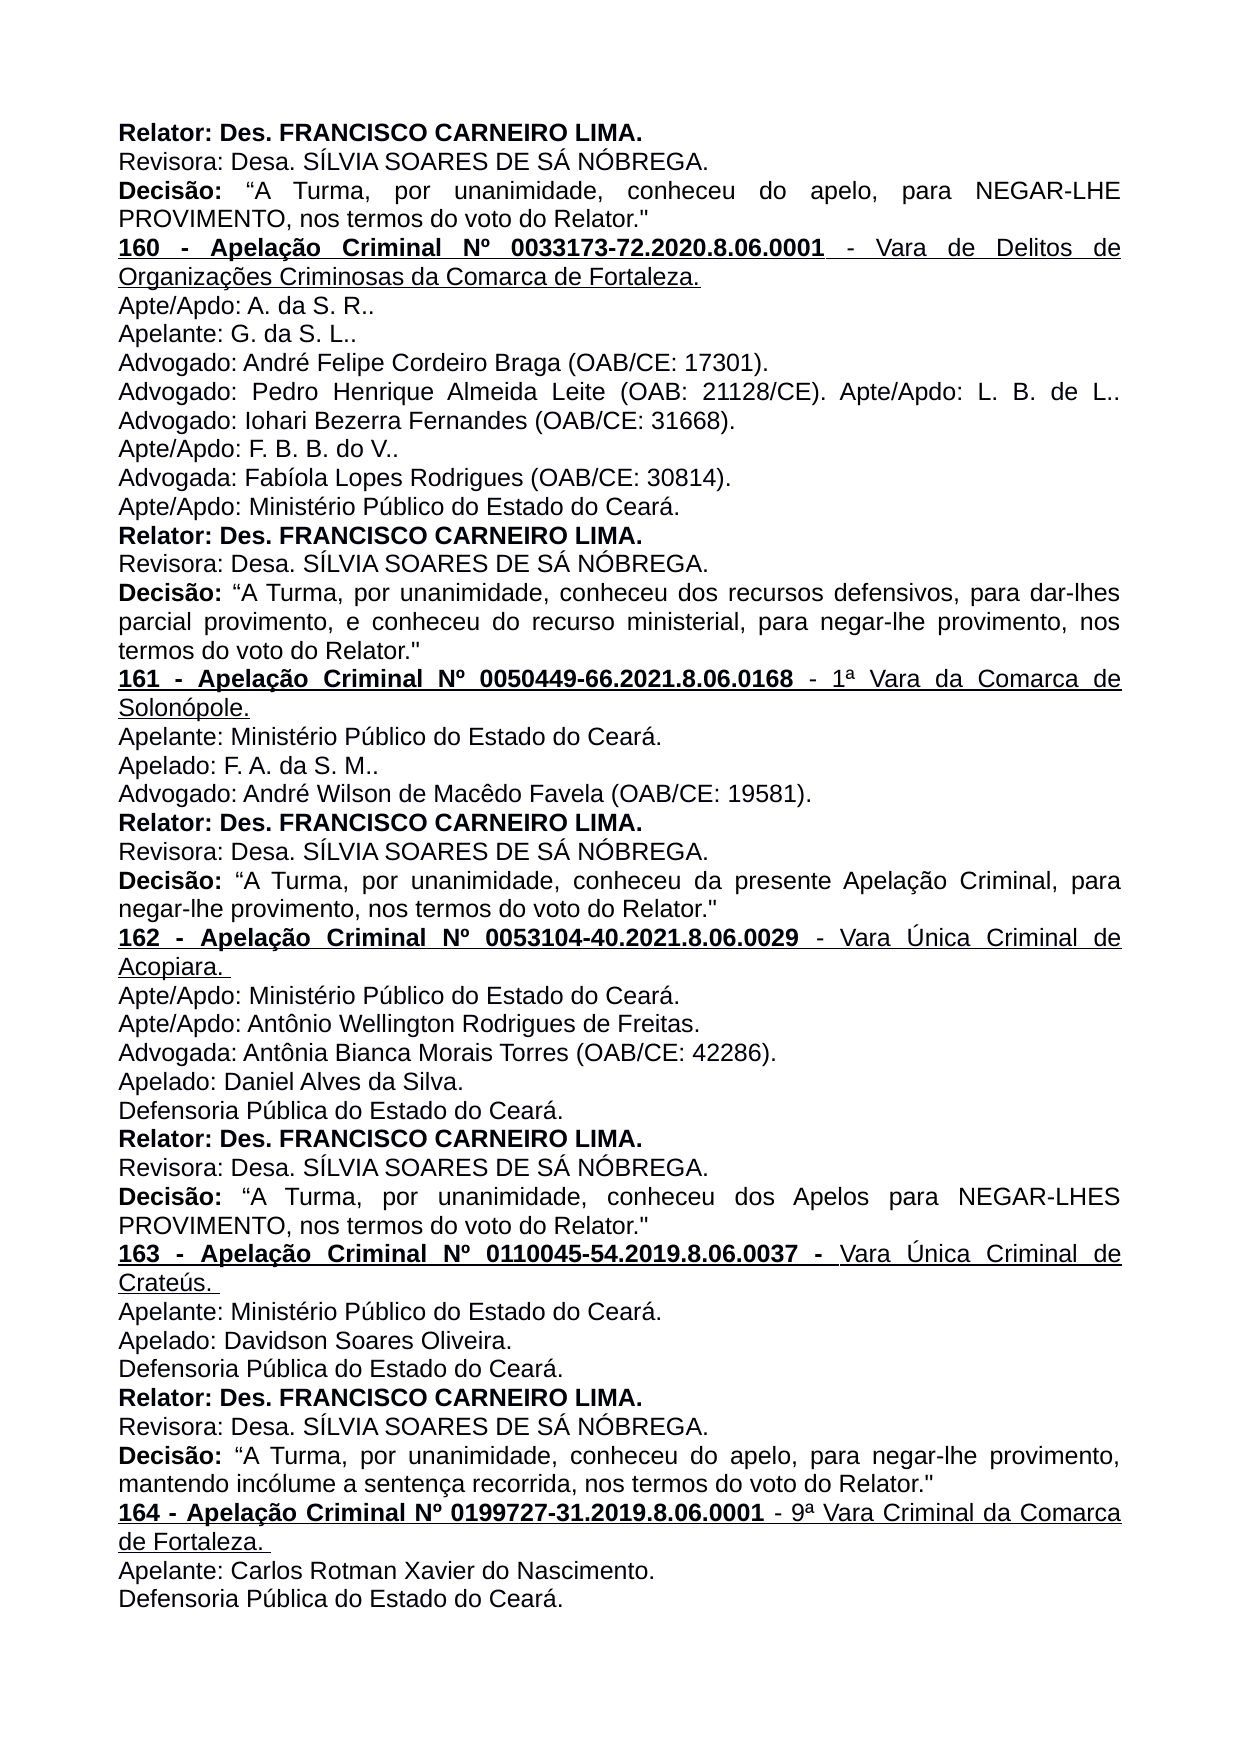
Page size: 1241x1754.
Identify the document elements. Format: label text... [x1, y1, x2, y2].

text Apelado: Daniel Alves da Silva. [118, 1067, 1122, 1096]
text Crateús. [118, 1265, 1122, 1297]
text Relator: Des. FRANCISCO CARNEIRO LIMA. [118, 1124, 1122, 1153]
text Apte/Apdo: A. da S. R.. [118, 291, 1122, 319]
text de Fortaleza. [118, 1524, 1122, 1556]
text Defensoria Pública do Estado do Ceará. [118, 1096, 1122, 1124]
text Revisora: Desa. SÍLVIA SOARES DE SÁ NÓBREGA. [118, 837, 1122, 866]
text Apelado: F. A. da S. M.. [118, 751, 1122, 779]
text Acopiara. [118, 949, 1122, 981]
text Apelante: Ministério Público do Estado do Ceará. [118, 1297, 1122, 1326]
text Apte/Apdo: Ministério Público do Estado do Ceará. [118, 492, 1122, 521]
text Relator: Des. FRANCISCO CARNEIRO LIMA. [118, 521, 1122, 549]
text Apte/Apdo: F. B. B. do V.. [118, 434, 1122, 463]
text Apelado: Davidson Soares Oliveira. [118, 1326, 1122, 1354]
text Advogada: Antônia Bianca Morais Torres (OAB/CE: 42286). [118, 1038, 1122, 1067]
text Decisão: “A Turma, por unanimidade, conheceu do apelo, para NEGAR-LHE PROVIMENTO, nos termos do voto do Relator." [118, 176, 1122, 233]
text Solonópole. [118, 691, 1122, 722]
text 162 - Apelação Criminal Nº 0053104-40.2021.8.06.0029 - Vara Única Criminal de [118, 923, 1122, 948]
text Relator: Des. FRANCISCO CARNEIRO LIMA. [118, 1383, 1122, 1412]
text Apelante: G. da S. L.. [118, 319, 1122, 348]
text Apelante: Ministério Público do Estado do Ceará. [118, 722, 1122, 751]
text Decisão: “A Turma, por unanimidade, conheceu dos Apelos para NEGAR-LHES PROVIMENTO, nos termos do voto do Relator." [118, 1182, 1122, 1239]
text Advogado: André Wilson de Macêdo Favela (OAB/CE: 19581). [118, 779, 1122, 808]
text Advogado: Pedro Henrique Almeida Leite (OAB: 21128/CE). Apte/Apdo: L. B. de L.. Advogado: Iohari Bezerra Fernandes (OAB/CE: 31668). [118, 377, 1122, 434]
text Decisão: “A Turma, por unanimidade, conheceu do apelo, para negar-lhe provimento, mantendo incólume a sentença recorrida, nos termos do voto do Relator." [118, 1441, 1122, 1498]
text Relator: Des. FRANCISCO CARNEIRO LIMA. [118, 808, 1122, 837]
text Revisora: Desa. SÍLVIA SOARES DE SÁ NÓBREGA. [118, 147, 1122, 176]
text 160 - Apelação Criminal Nº 0033173-72.2020.8.06.0001 - Vara de Delitos de Organizações Criminosas da Comarca de Fortaleza. [118, 233, 1122, 291]
text Advogada: Fabíola Lopes Rodrigues (OAB/CE: 30814). [118, 463, 1122, 492]
text 161 - Apelação Criminal Nº 0050449-66.2021.8.06.0168 - 1ª Vara da Comarca de [118, 664, 1122, 689]
text Revisora: Desa. SÍLVIA SOARES DE SÁ NÓBREGA. [118, 1412, 1122, 1441]
text Apelante: Carlos Rotman Xavier do Nascimento. [118, 1556, 1122, 1584]
text Defensoria Pública do Estado do Ceará. [118, 1584, 1122, 1613]
text Relator: Des. FRANCISCO CARNEIRO LIMA. [118, 118, 1122, 147]
text Decisão: “A Turma, por unanimidade, conheceu dos recursos defensivos, para dar-lhes parcial provimento, e conheceu do recurso ministerial, para negar-lhe provimento, nos termos do voto do Relator." [118, 578, 1122, 664]
text Revisora: Desa. SÍLVIA SOARES DE SÁ NÓBREGA. [118, 549, 1122, 578]
text Apte/Apdo: Antônio Wellington Rodrigues de Freitas. [118, 1009, 1122, 1038]
text Apte/Apdo: Ministério Público do Estado do Ceará. [118, 981, 1122, 1009]
text 164 - Apelação Criminal Nº 0199727-31.2019.8.06.0001 - 9ª Vara Criminal da Comarca [118, 1498, 1122, 1523]
text 163 - Apelação Criminal Nº 0110045-54.2019.8.06.0037 - Vara Única Criminal de [118, 1239, 1122, 1264]
text Decisão: “A Turma, por unanimidade, conheceu da presente Apelação Criminal, para negar-lhe provimento, nos termos do voto do Relator." [118, 866, 1122, 923]
text Advogado: André Felipe Cordeiro Braga (OAB/CE: 17301). [118, 348, 1122, 377]
text Defensoria Pública do Estado do Ceará. [118, 1354, 1122, 1383]
text Revisora: Desa. SÍLVIA SOARES DE SÁ NÓBREGA. [118, 1153, 1122, 1182]
